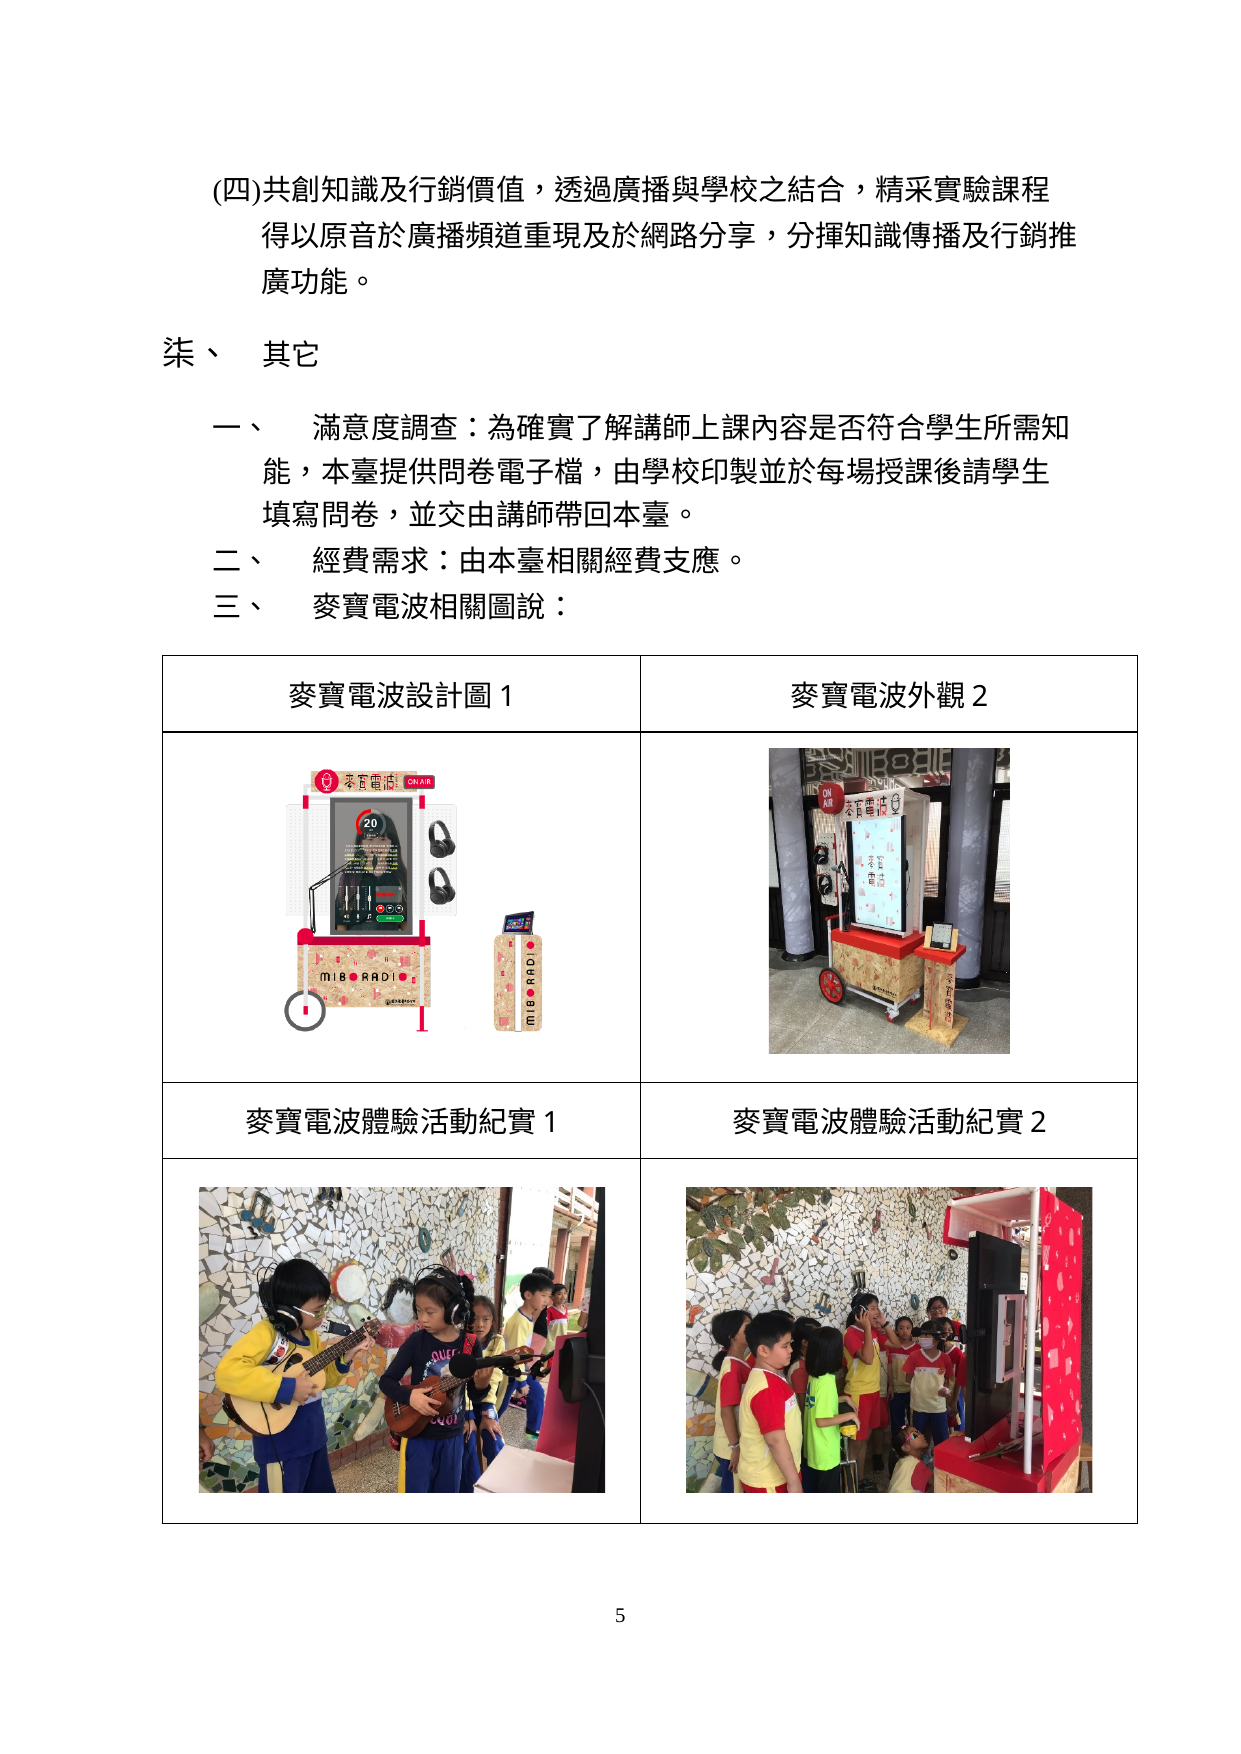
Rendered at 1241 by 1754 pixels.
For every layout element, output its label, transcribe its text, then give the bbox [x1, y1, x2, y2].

picture [768, 748, 1010, 1054]
list 共創知識及行銷價值，透過廣播與學校之結合，精采實驗課程得以原音於廣播頻道重現及於網路分享，分揮知識傳播及行銷推廣功能。 [212, 164, 1078, 301]
list 經費需求：由本臺相關經費支應。 [212, 534, 1078, 580]
list 麥寶電波相關圖說： [212, 580, 1078, 626]
list 滿意度調查：為確實了解講師上課內容是否符合學生所需知能，本臺提供問卷電子檔，由學校印製並於每場授課後請學生填寫問卷，並交由講師帶回本臺。 [212, 403, 1078, 534]
picture [198, 1187, 605, 1493]
table_cell 麥寶電波體驗活動紀實1 [163, 1083, 640, 1157]
picture [243, 748, 561, 1054]
table_cell [641, 733, 1137, 1082]
table_header 麥寶電波設計圖1 [163, 656, 640, 731]
picture [686, 1187, 1093, 1493]
table_cell 麥寶電波體驗活動紀實2 [641, 1083, 1137, 1157]
table_cell [641, 1159, 1137, 1523]
table_cell [163, 733, 640, 1082]
table_cell [163, 1159, 640, 1523]
table_header 麥寶電波外觀2 [641, 656, 1137, 731]
list 其它 [162, 330, 1078, 374]
